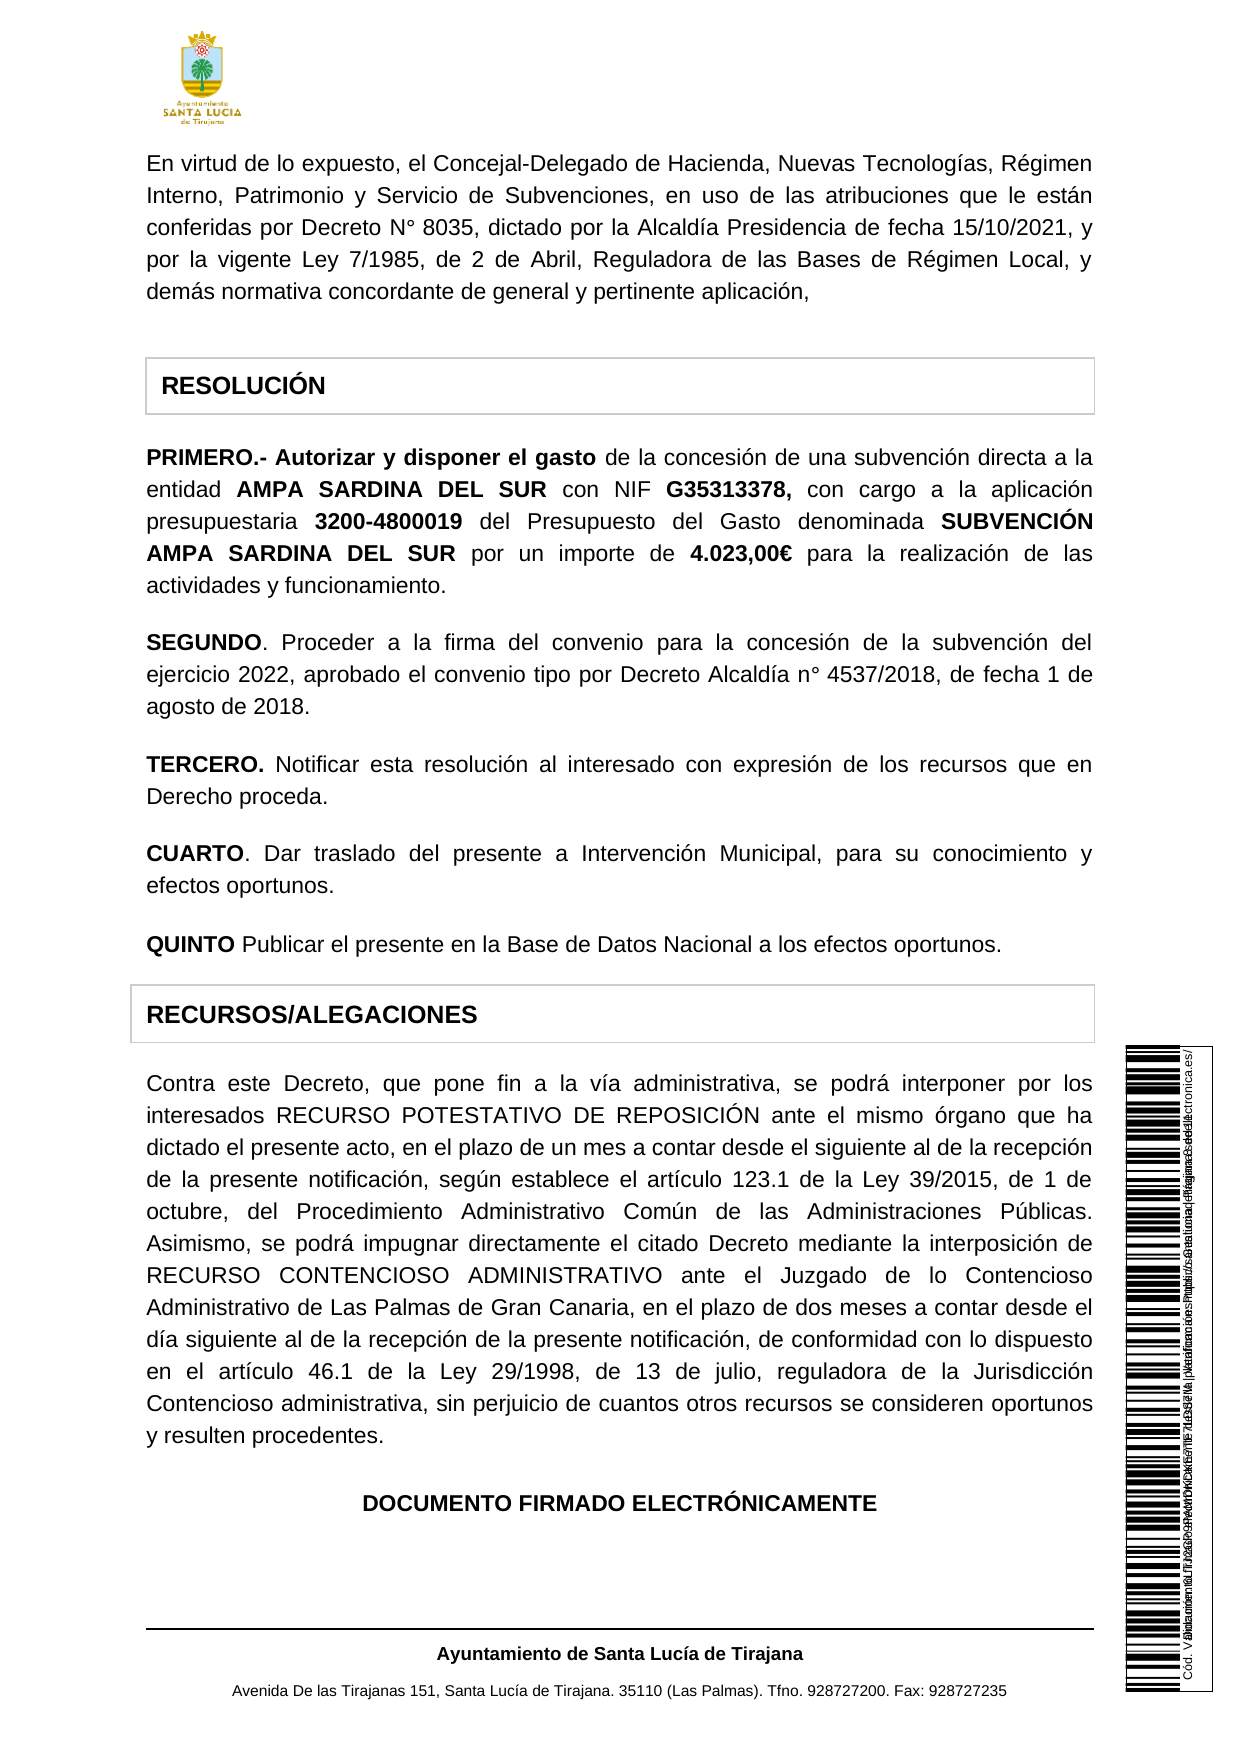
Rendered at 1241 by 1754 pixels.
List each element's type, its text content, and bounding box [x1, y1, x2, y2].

text RECURSOS/ALEGACIONES [132, 986, 1094, 1042]
text Ayuntamiento de Santa Lucía de Tirajana [146, 1643, 1094, 1664]
text RESOLUCIÓN [147, 359, 1094, 413]
picture [1127, 1047, 1180, 1691]
text En virtud de lo expuesto, el Concejal-Delegado de Hacienda, Nuevas Tecnologías, Régimen Interno, Patrimonio y Servicio de Subvenciones, en uso de las atribuciones que le están conferidas por Decreto N° 8035, dictado por la Alcaldía Presidencia de fecha 15/10/2021, y por la vigente Ley 7/1985, de 2 de Abril, Reguladora de las Bases de Régimen Local, y demás normativa concordante de general y pertinente aplicación, [146, 146, 1094, 306]
picture [163, 31, 242, 126]
text Contra este Decreto, que pone fin a la vía administrativa, se podrá interponer por los interesados RECURSO POTESTATIVO DE REPOSICIÓN ante el mismo órgano que ha dictado el presente acto, en el plazo de un mes a contar desde el siguiente al de la recepción de la presente notificación, según establece el artículo 123.1 de la Ley 39/2015, de 1 de octubre, del Procedimiento Administrativo Común de las Administraciones Públicas. Asimismo, se podrá impugnar directamente el citado Decreto mediante la interposición de RECURSO CONTENCIOSO ADMINISTRATIVO ante el Juzgado de lo Contencioso Administrativo de Las Palmas de Gran Canaria, en el plazo de dos meses a contar desde el día siguiente al de la recepción de la presente notificación, de conformidad con lo dispuesto en el artículo 46.1 de la Ley 29/1998, de 13 de julio, reguladora de la Jurisdicción Contencioso administrativa, sin perjuicio de cuantos otros recursos se consideren oportunos y resulten procedentes. [146, 1066, 1094, 1449]
text Avenida De las Tirajanas 151, Santa Lucía de Tirajana. 35110 (Las Palmas). Tfno. 928727200. Fax: 928727235 [146, 1681, 1094, 1699]
text CUARTO. Dar traslado del presente a Intervención Municipal, para su conocimiento y efectos oportunos. [146, 836, 1094, 900]
text PRIMERO.- Autorizar y disponer el gasto de la concesión de una subvención directa a la entidad AMPA SARDINA DEL SUR con NIF G35313378, con cargo a la aplicación presupuestaria 3200-4800019 del Presupuesto del Gasto denominada SUBVENCIÓN AMPA SARDINA DEL SUR por un importe de 4.023,00€ para la realización de las actividades y funcionamiento. [146, 439, 1094, 600]
table_header Cód. Validación: 6LTJ2GP9PAMDKDKE7TF7LDS7M | Verificación: https://santaluciadetirajana.sedelectronica.es/ Documento firmado electrónicamente desde la plataforma esPublico Gestiona | Página 8 de 11 [1180, 1047, 1212, 1691]
text SEGUNDO. Proceder a la firma del convenio para la concesión de la subvención del ejercicio 2022, aprobado el convenio tipo por Decreto Alcaldía n° 4537/2018, de fecha 1 de agosto de 2018. [146, 625, 1094, 721]
text TERCERO. Notificar esta resolución al interesado con expresión de los recursos que en Derecho proceda. [146, 746, 1094, 811]
text DOCUMENTO FIRMADO ELECTRÓNICAMENTE [146, 1491, 1094, 1517]
text QUINTO Publicar el presente en la Base de Datos Nacional a los efectos oportunos. [146, 931, 1094, 957]
